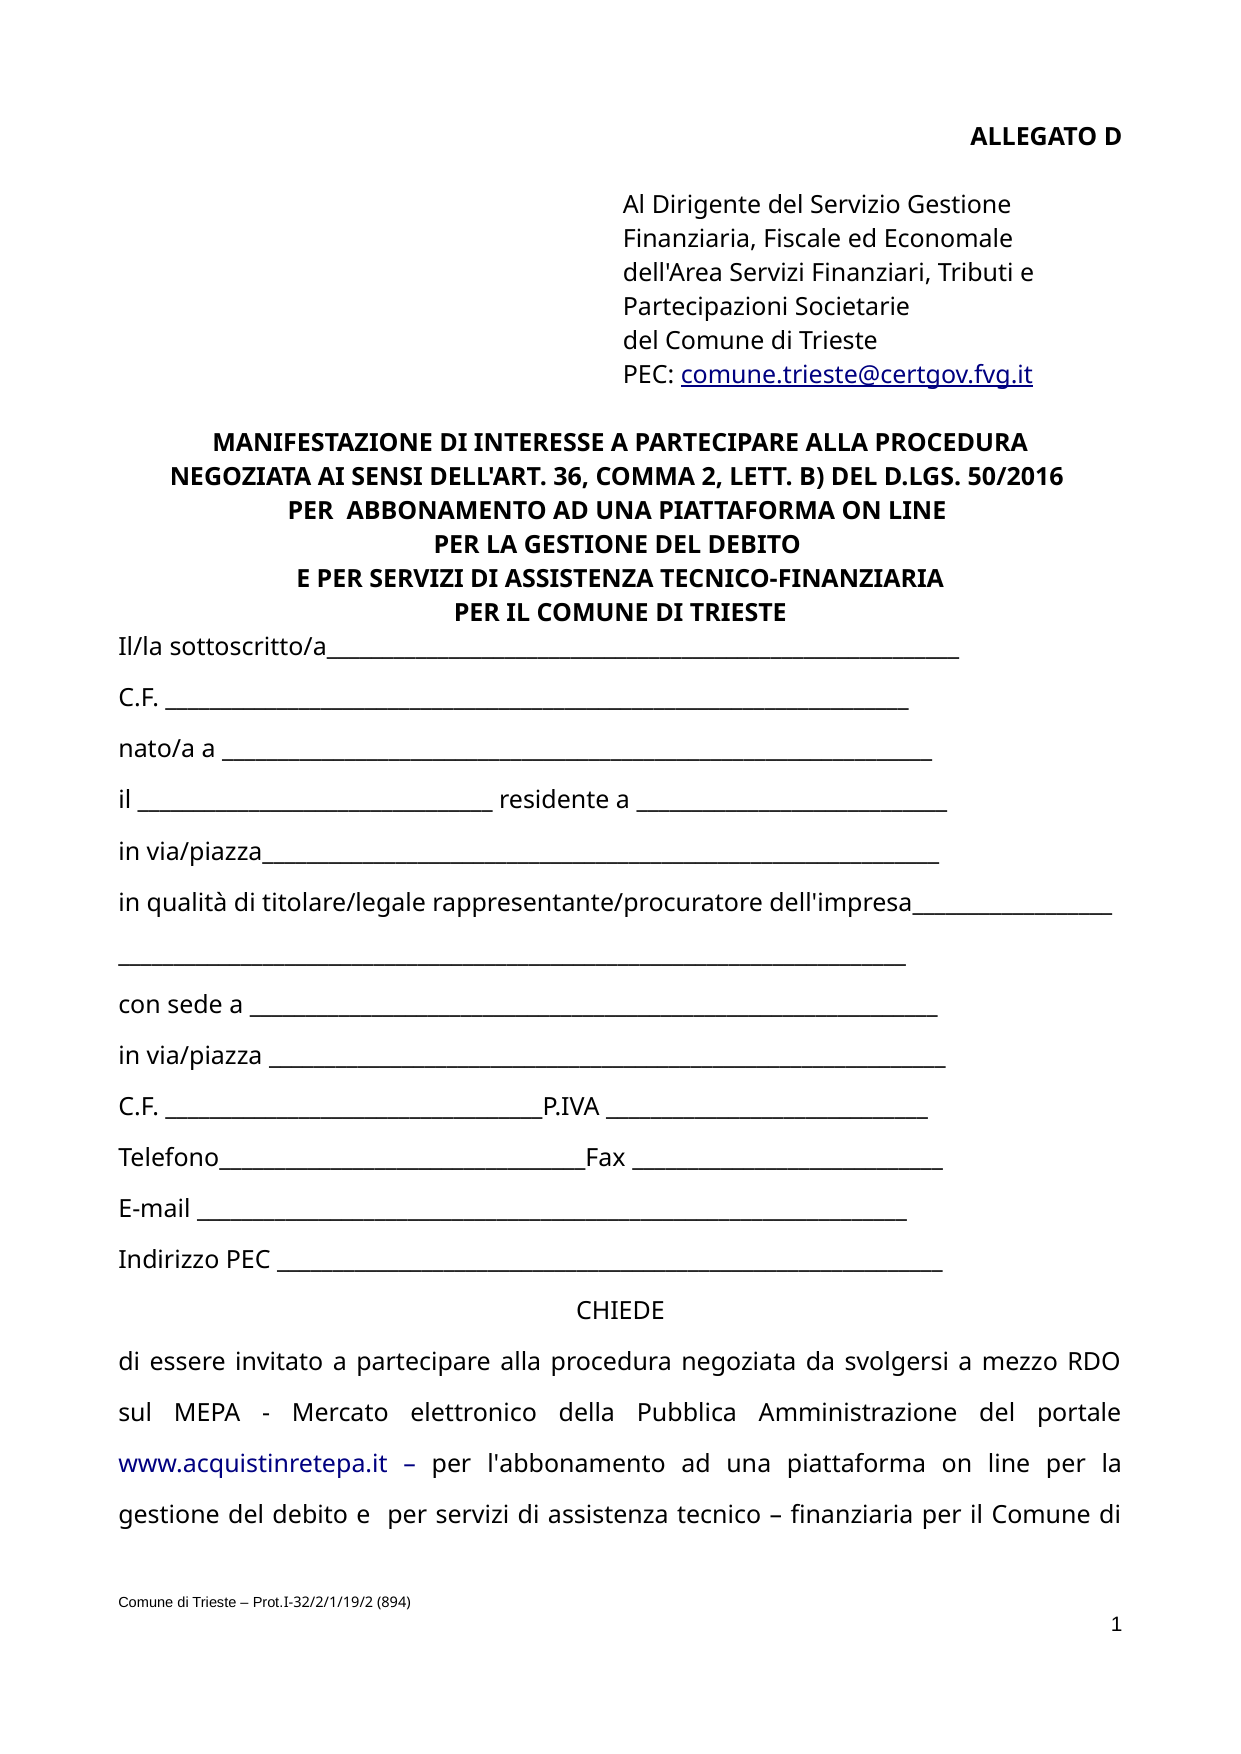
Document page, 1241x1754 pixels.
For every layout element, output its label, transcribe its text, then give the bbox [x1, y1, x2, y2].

text in qualità di titolare/legale rappresentante/procuratore dell'impresa__________________ [118, 884, 1122, 918]
text ALLEGATO D [118, 118, 1122, 152]
text E-mail ________________________________________________________________ [118, 1191, 1122, 1224]
text PER LA GESTIONE DEL DEBITO [118, 527, 1122, 561]
text in via/piazza _____________________________________________________________ [118, 1037, 1122, 1071]
text dell'Area Servizi Finanziari, Tributi e Partecipazioni Societarie [623, 254, 1122, 322]
text in via/piazza_____________________________________________________________ [118, 833, 1122, 867]
text PEC: comune.trieste@certgov.fvg.it [623, 357, 1122, 391]
text Al Dirigente del Servizio Gestione Finanziaria, Fiscale ed Economale [623, 186, 1122, 254]
text PER IL COMUNE DI TRIESTE [118, 595, 1122, 629]
text Indirizzo PEC ____________________________________________________________ [118, 1242, 1122, 1276]
text di essere invitato a partecipare alla procedura negoziata da svolgersi a mezzo RDO sul MEPA - Mercato elettronico della Pubblica Amministrazione del portale www.acquistinretepa.it – per l'abbonamento ad una piattaforma on line per la gestione del debito e per servizi di assistenza tecnico – finanziaria per il Comune di [118, 1344, 1122, 1531]
text CHIEDE [118, 1293, 1122, 1327]
text del Comune di Trieste [623, 322, 1122, 357]
text Il/la sottoscritto/a_________________________________________________________ [118, 629, 1122, 663]
text C.F. __________________________________P.IVA _____________________________ [118, 1088, 1122, 1122]
text il ________________________________ residente a ____________________________ [118, 782, 1122, 816]
text _______________________________________________________________________ [118, 935, 1122, 969]
text MANIFESTAZIONE DI INTERESSE A PARTECIPARE ALLA PROCEDURA [118, 425, 1122, 459]
text nato/a a ________________________________________________________________ [118, 731, 1122, 765]
text con sede a ______________________________________________________________ [118, 986, 1122, 1020]
text NEGOZIATA AI SENSI DELL'ART. 36, COMMA 2, LETT. B) DEL D.LGS. 50/2016 [118, 459, 1122, 493]
text Telefono_________________________________Fax ____________________________ [118, 1139, 1122, 1173]
text E PER SERVIZI DI ASSISTENZA TECNICO-FINANZIARIA [118, 561, 1122, 595]
text C.F. ___________________________________________________________________ [118, 680, 1122, 714]
text PER ABBONAMENTO AD UNA PIATTAFORMA ON LINE [118, 493, 1122, 527]
